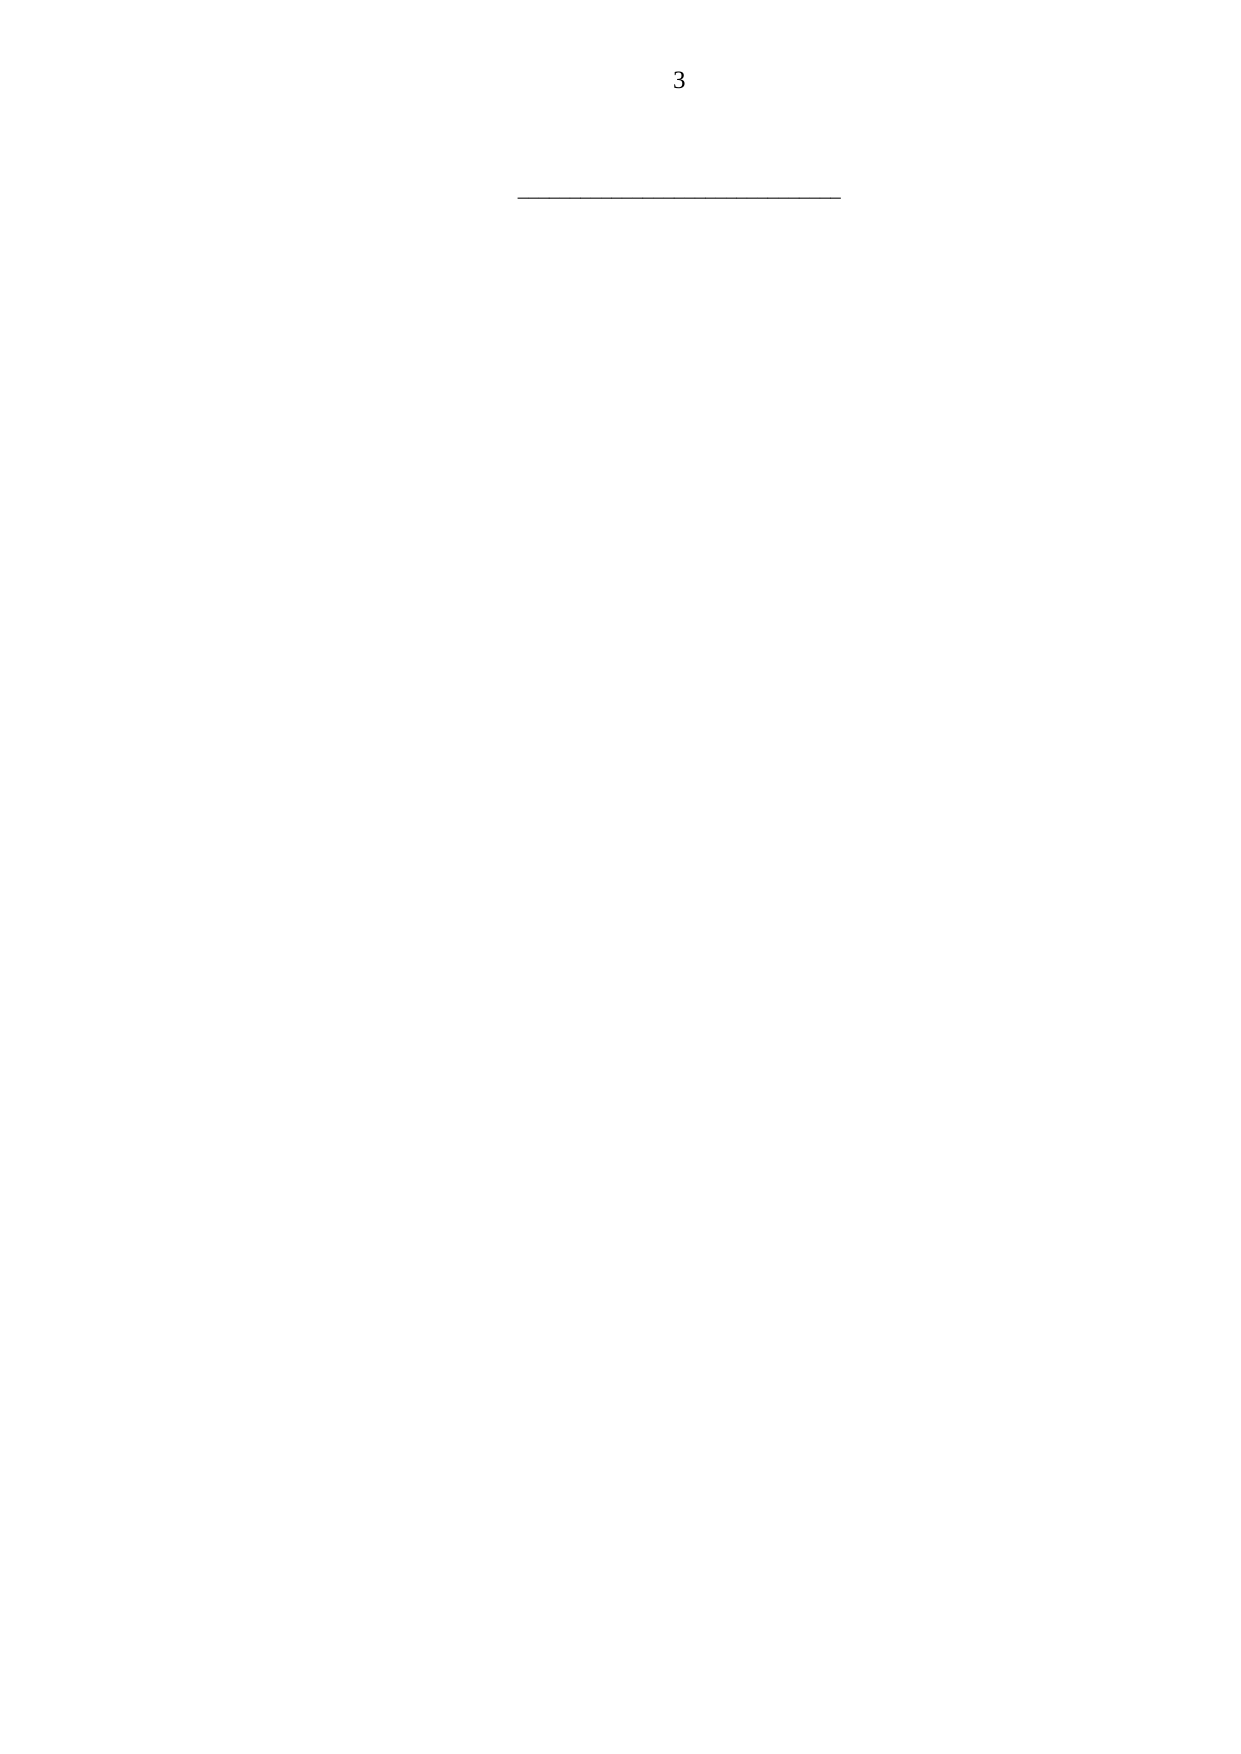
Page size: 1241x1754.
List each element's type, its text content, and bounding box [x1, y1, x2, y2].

text _______________________________ [177, 177, 1181, 201]
